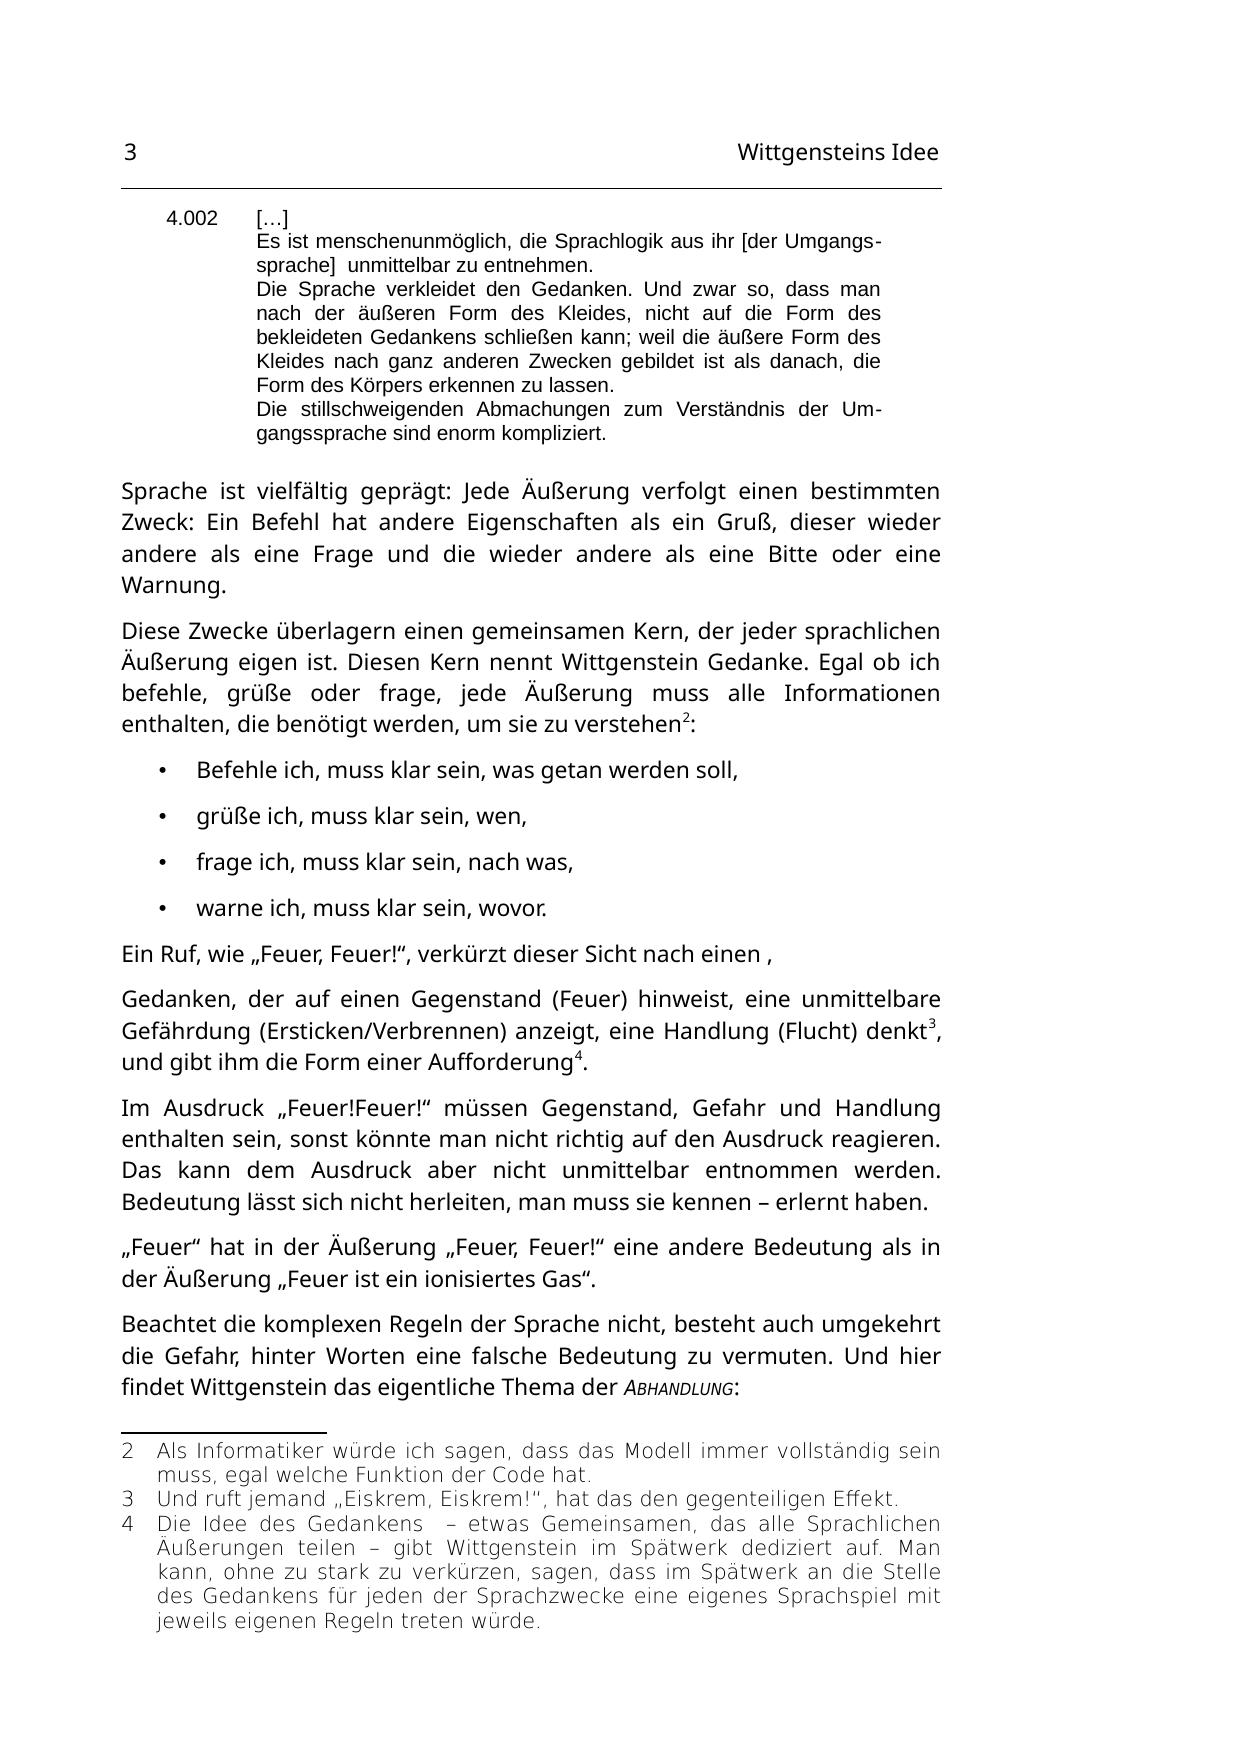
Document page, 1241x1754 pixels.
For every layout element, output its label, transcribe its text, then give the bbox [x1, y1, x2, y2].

text Die stillschweigenden Abmachungen zum Verständnis der Um­gangs­sprache sind enorm kompliziert. [256, 397, 882, 445]
text Beachtet die komplexen Regeln der Sprache nicht, besteht auch umgekehrt die Gefahr, hinter Worten eine falsche Bedeutung zu vermuten. Und hier findet Wittgenstein das eigentliche Thema der Abhandlung: [121, 1308, 942, 1402]
text „Feuer“ hat in der Äußerung „Feuer, Feuer!“ eine andere Bedeutung als in der Äußerung „Feuer ist ein ionisiertes Gas“. [121, 1231, 942, 1294]
text Es ist menschenunmöglich, die Sprachlogik aus ihr [der Umgangs­sprache] unmittelbar zu entnehmen. [256, 229, 882, 277]
text 4.002 […] [166, 205, 882, 229]
text Die Idee des Gedankens – etwas Gemeinsamen, das alle Sprachlichen Äußerungen teilen – gibt Wittgenstein im Spätwerk dediziert auf. Man kann, ohne zu stark zu verkürzen, sagen, dass im Spätwerk an die Stelle des Gedankens für jeden der Sprachzwecke eine eigenes Sprachspiel mit jeweils eigenen Regeln treten würde. [121, 1512, 942, 1633]
text Als Informatiker würde ich sagen, dass das Modell immer vollständig sein muss, egal welche Funktion der Code hat. [121, 1439, 942, 1487]
text Ein Ruf, wie „Feuer, Feuer!“, verkürzt dieser Sicht nach einen , [121, 938, 942, 969]
list Befehle ich, muss klar sein, was getan werden soll, [158, 754, 942, 786]
list grüße ich, muss klar sein, wen, [158, 800, 942, 831]
list warne ich, muss klar sein, wovor.​ [158, 892, 942, 923]
text Im Ausdruck „Feuer!Feuer!“ müssen Gegenstand, Gefahr und Handlung enthalten sein, sonst könnte man nicht richtig auf den Ausdruck reagieren. Das kann dem Ausdruck aber nicht unmittelbar entnommen werden. Bedeutung lässt sich nicht herleiten, man muss sie kennen – erlernt haben. [121, 1092, 942, 1217]
text Und ruft jemand „Eiskrem, Eiskrem!“, hat das den gegenteiligen Effekt. [121, 1487, 942, 1512]
list frage ich, muss klar sein, nach was, [158, 846, 942, 877]
text Diese Zwecke überlagern einen gemeinsamen Kern, der jeder sprachlichen Äußerung eigen ist. Diesen Kern nennt Wittgenstein Gedanke. Egal ob ich befehle, grüße oder frage, jede Äußerung muss alle Informationen enthalten, die benötigt werden, um sie zu verstehen: [121, 615, 942, 740]
text Die Sprache verkleidet den Gedanken. Und zwar so, dass man nach der äußeren Form des Kleides, nicht auf die Form des bekleideten Gedankens schließen kann; weil die äußere Form des Kleides nach ganz anderen Zwecken gebildet ist als danach, die Form des Körpers erkennen zu lassen. [256, 277, 882, 397]
text Sprache ist vielfältig geprägt: Jede Äußerung verfolgt einen bestimmten Zweck: Ein Befehl hat andere Eigenschaften als ein Gruß, dieser wieder andere als eine Frage und die wieder andere als eine Bitte oder eine Warnung. [121, 475, 942, 600]
text Gedanken, der auf einen Gegenstand (Feuer) hinweist, eine unmittelbare Gefährdung (Ersticken/Verbrennen) anzeigt, eine Handlung (Flucht) denkt, und gibt ihm die Form einer Aufforderung. [121, 983, 942, 1077]
